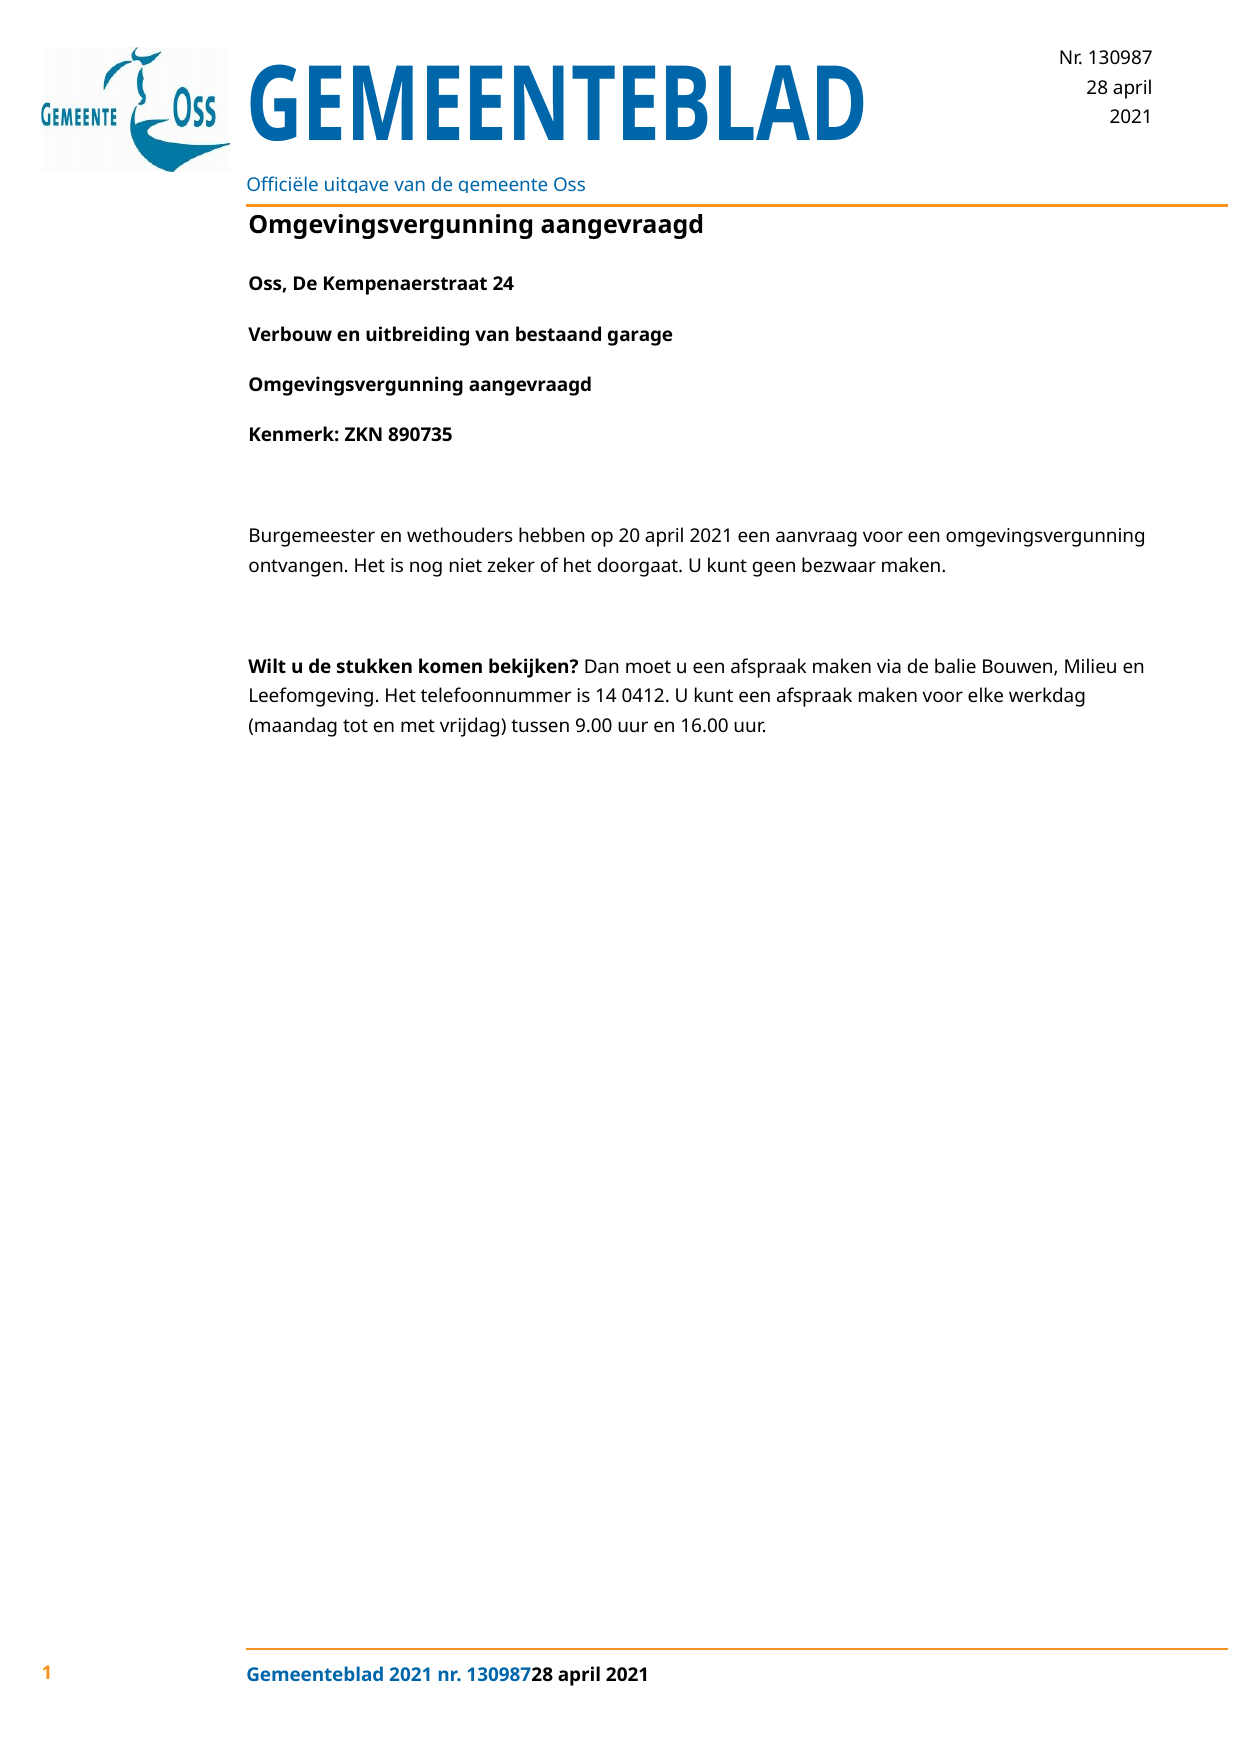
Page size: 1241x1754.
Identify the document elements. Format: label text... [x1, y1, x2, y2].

text Verbouw en uitbreiding van bestaand garage [248, 321, 1152, 346]
picture [41, 47, 231, 172]
text Wilt u de stukken komen bekijken? Dan moet u een afspraak maken via de balie Bouwen, Milieu en Leefomgeving. Het telefoonnummer is 14 0412. U kunt een afspraak maken voor elke werkdag (maandag tot en met vrijdag) tussen 9.00 uur en 16.00 uur. [248, 653, 1152, 738]
text Omgevingsvergunning aangevraagd [248, 207, 1152, 241]
text Kenmerk: ZKN 890735 [248, 422, 1152, 447]
text Burgemeester en wethouders hebben op 20 april 2021 een aanvraag voor een omgevingsvergunning ontvangen. Het is nog niet zeker of het doorgaat. U kunt geen bezwaar maken. [248, 522, 1152, 578]
text Oss, De Kempenaerstraat 24 [248, 270, 1152, 296]
text Omgevingsvergunning aangevraagd [248, 371, 1152, 397]
